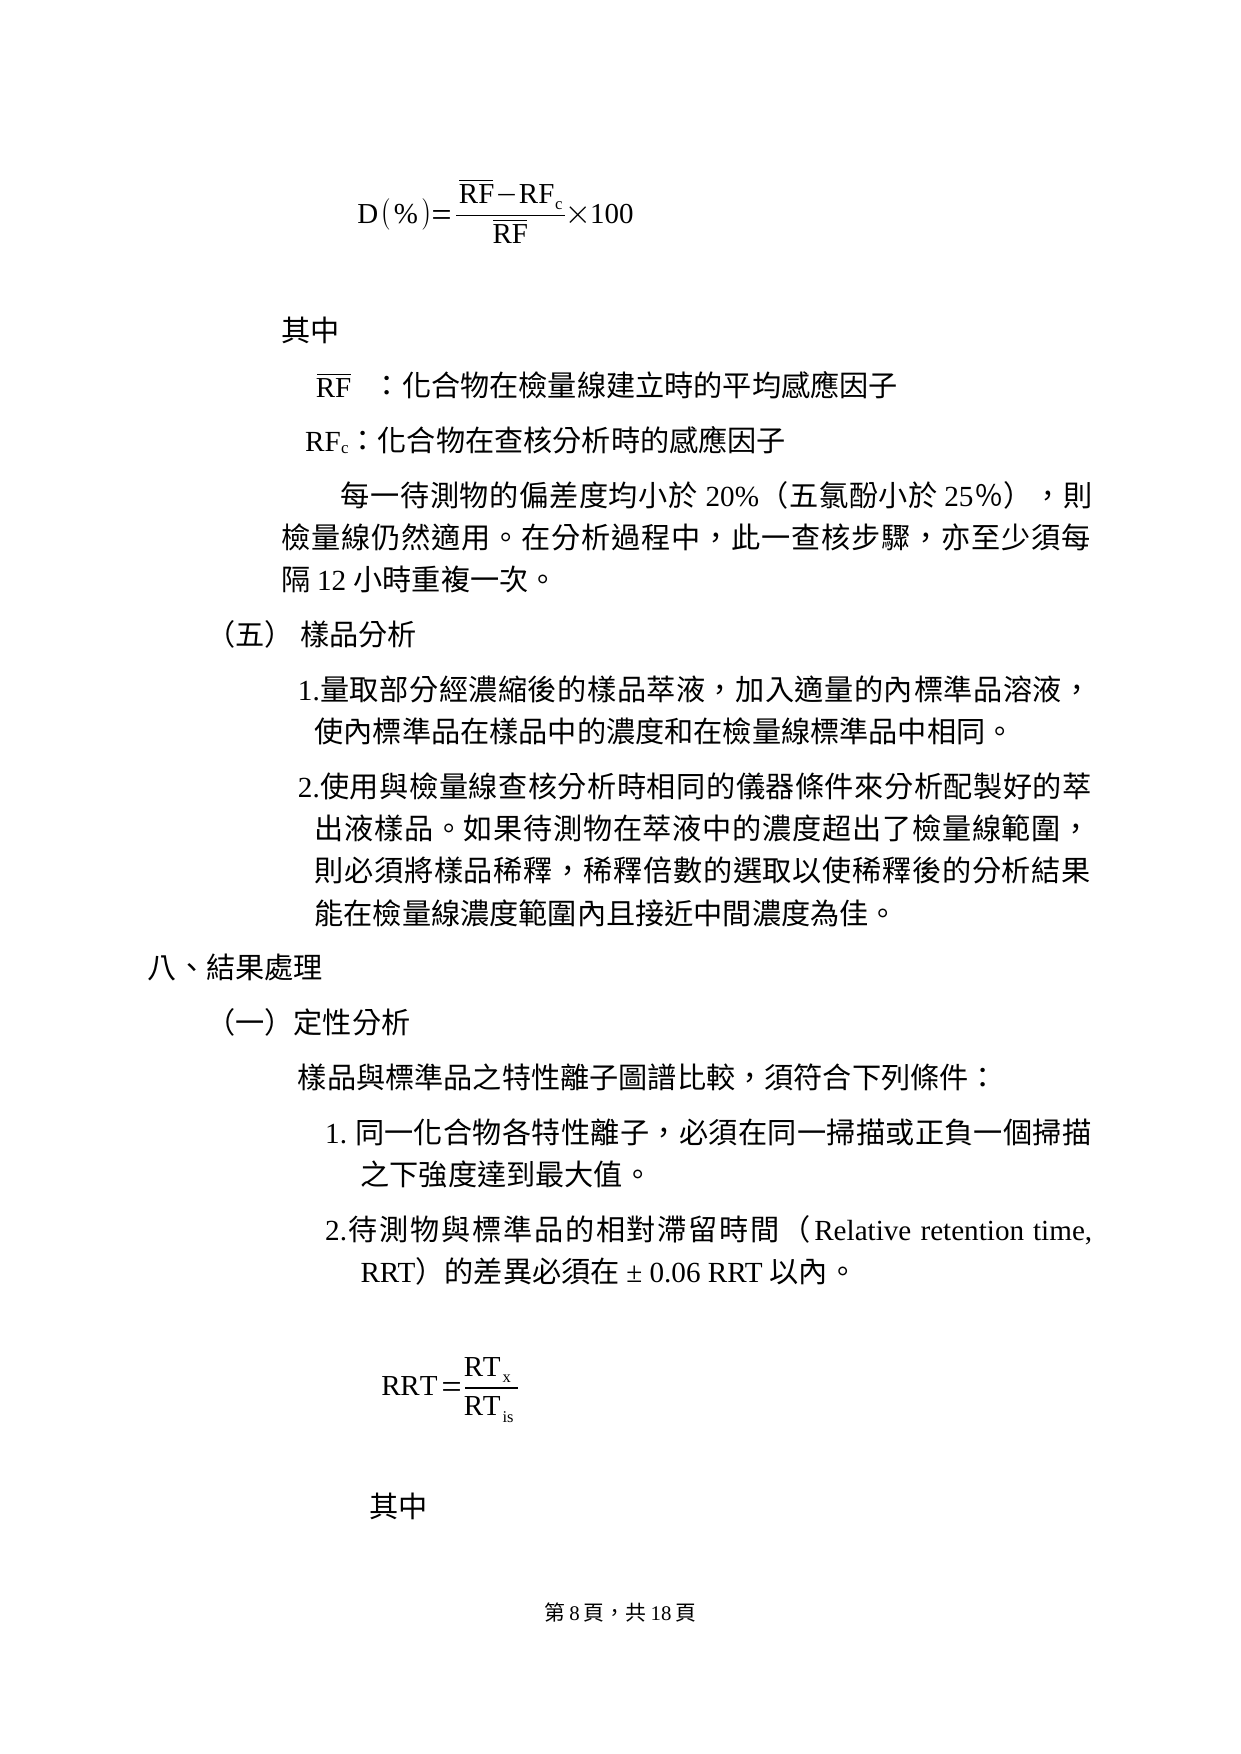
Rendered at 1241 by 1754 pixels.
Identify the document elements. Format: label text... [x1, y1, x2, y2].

text 八、結果處理 [148, 945, 1092, 987]
text （一）定性分析 [206, 1000, 1092, 1042]
text 每一待測物的偏差度均小於 20%（五氯酚小於25％），則檢量線仍然適用。在分析過程中，此一查核步驟，亦至少須每隔 12 小時重複一次。 [281, 472, 1092, 599]
text RFc：化合物在查核分析時的感應因子 [298, 417, 1092, 460]
text 其中 [281, 308, 1092, 350]
text ：化合物在檢量線建立時的平均感應因子 [298, 363, 1092, 405]
text 1. 同一化合物各特性離子，必須在同一掃描或正負一個掃描之下強度達到最大值。 [325, 1109, 1092, 1194]
text 1.量取部分經濃縮後的樣品萃液，加入適量的內標準品溶液， 使內標準品在樣品中的濃度和在檢量線標準品中相同。 [298, 666, 1092, 751]
text 2.待測物與標準品的相對滯留時間（Relative retention time, RRT）的差異必須在 ± 0.06 RRT 以內。 [325, 1207, 1092, 1291]
text 樣品與標準品之特性離子圖譜比較，須符合下列條件： [298, 1055, 1092, 1097]
text 2.使用與檢量線查核分析時相同的儀器條件來分析配製好的萃 出液樣品。如果待測物在萃液中的濃度超出了檢量線範圍，則必須將樣品稀釋，稀釋倍數的選取以使稀釋後的分析結果能在檢量線濃度範圍內且接近中間濃度為佳。 [298, 763, 1092, 933]
text （五） 樣品分析 [206, 612, 1092, 654]
text 其中 [354, 1484, 1092, 1526]
